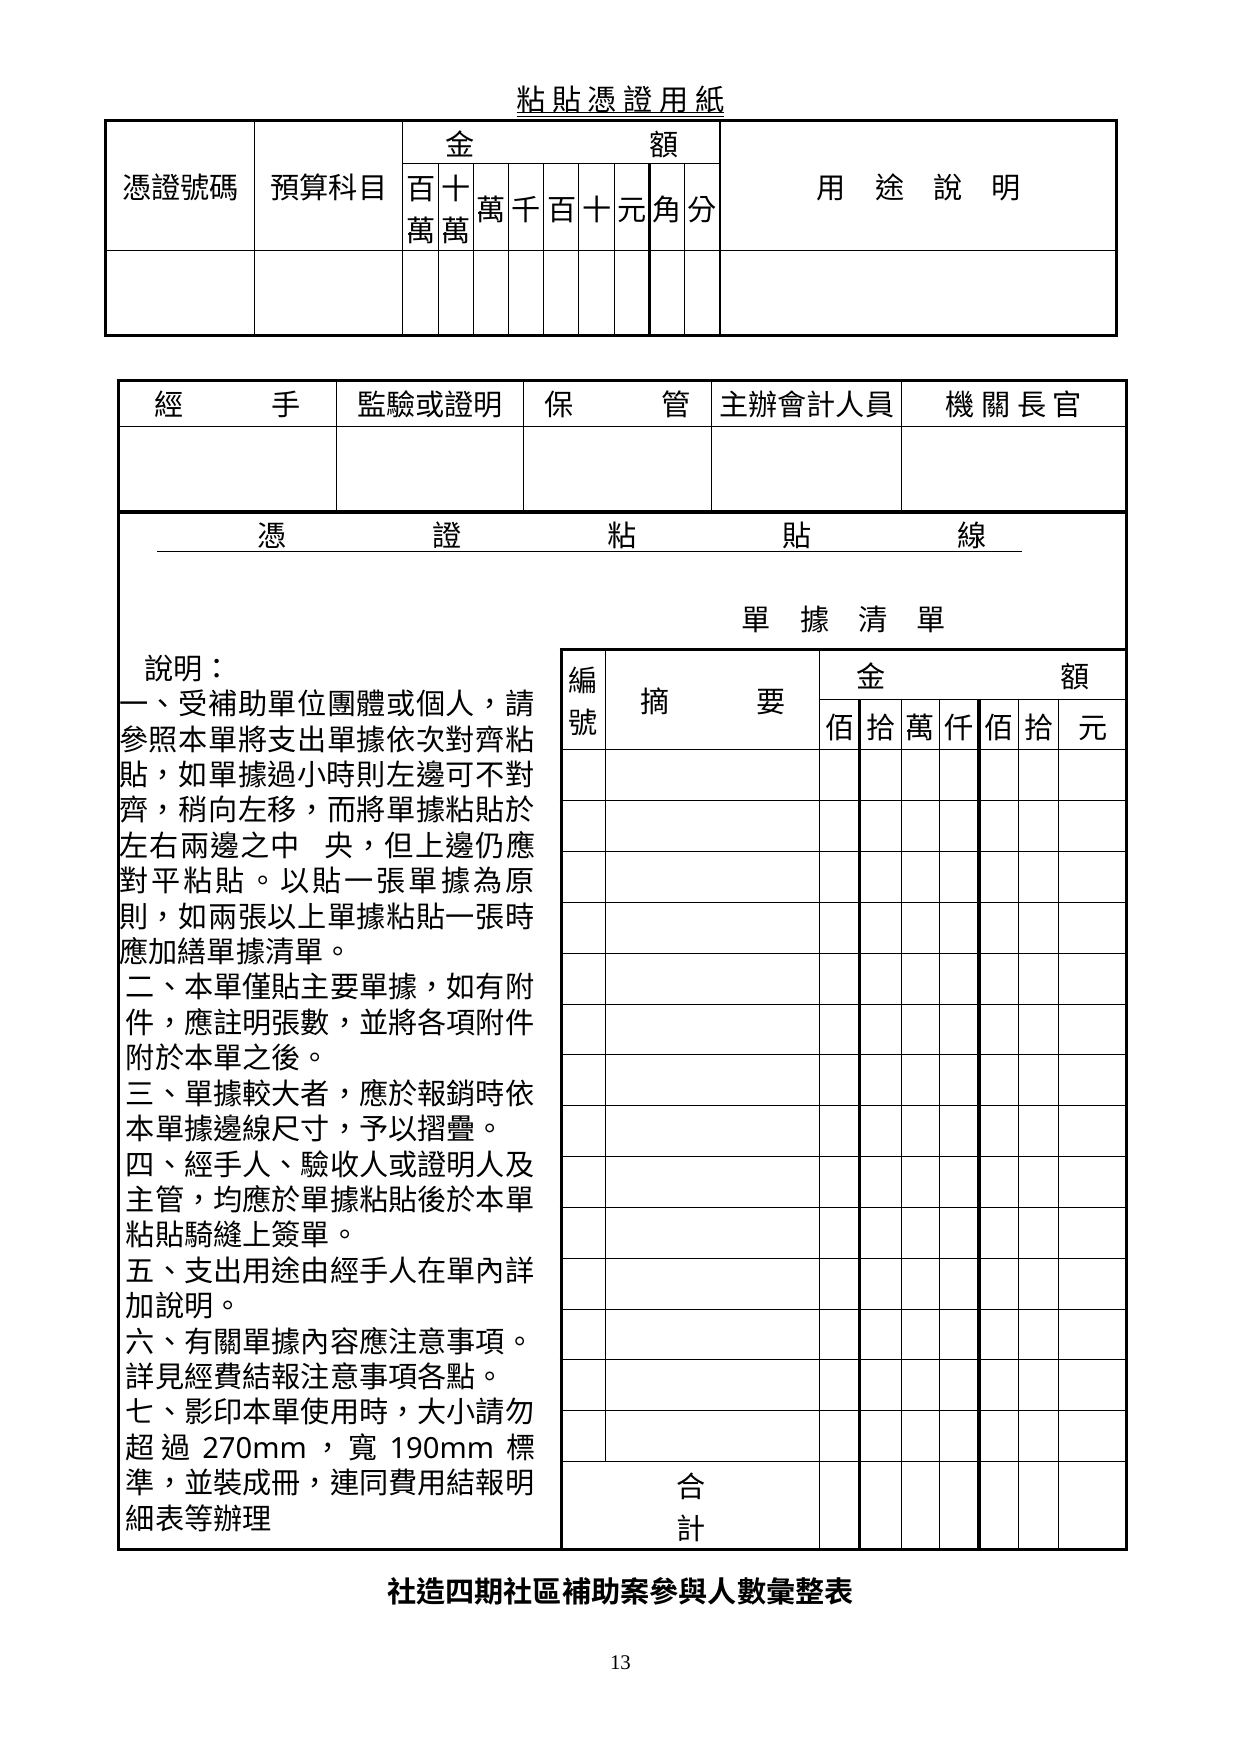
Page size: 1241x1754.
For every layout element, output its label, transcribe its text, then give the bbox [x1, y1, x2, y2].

table_cell [606, 1360, 819, 1410]
table_cell [940, 1462, 977, 1547]
table_cell [902, 1055, 939, 1105]
table_cell [902, 1360, 939, 1410]
table_cell [615, 251, 648, 334]
table_cell [861, 1157, 901, 1207]
table_cell [685, 251, 719, 334]
table_cell [1019, 1411, 1058, 1461]
table_cell [563, 1055, 605, 1105]
table_cell [563, 1157, 605, 1207]
table_cell [1059, 1360, 1125, 1410]
table_cell 合 計 [563, 1462, 819, 1547]
table_cell [1059, 1106, 1125, 1156]
table_cell [940, 750, 977, 800]
table_cell [861, 1005, 901, 1054]
table_cell [563, 1310, 605, 1359]
table_cell [940, 1005, 977, 1054]
table_cell [940, 903, 977, 953]
table_cell [563, 1411, 605, 1461]
table_cell [606, 954, 819, 1003]
table_cell [820, 801, 858, 851]
table_cell [606, 1005, 819, 1054]
table_cell [1059, 1055, 1125, 1105]
table_cell [606, 1055, 819, 1105]
table_cell [861, 801, 901, 851]
table_cell [861, 903, 901, 953]
table_cell [606, 1106, 819, 1156]
table_cell [606, 1259, 819, 1308]
table_cell [902, 1208, 939, 1258]
table_cell [403, 251, 438, 334]
table_cell [940, 1259, 977, 1308]
table_cell [820, 852, 858, 902]
table_cell 元 [615, 164, 648, 250]
table_cell 摘 要 [606, 651, 819, 749]
table_cell [820, 1005, 858, 1054]
table_cell [820, 903, 858, 953]
table_cell [861, 852, 901, 902]
table_cell [1019, 1259, 1058, 1308]
table_cell 百 [544, 164, 578, 250]
table_cell [981, 954, 1018, 1003]
table_cell [902, 1310, 939, 1359]
table_cell [563, 903, 605, 953]
table_cell [902, 1462, 939, 1547]
table_cell [820, 1208, 858, 1258]
table_cell 萬 [474, 164, 508, 250]
table_header 保 管 [524, 382, 711, 426]
table_cell [902, 1005, 939, 1054]
table_cell [940, 852, 977, 902]
table_cell [606, 852, 819, 902]
table_cell [981, 750, 1018, 800]
table_cell 佰 [820, 700, 858, 749]
table_cell [1059, 1157, 1125, 1207]
table_cell [861, 954, 901, 1003]
table_header 預算科目 [255, 122, 402, 250]
table_cell [1059, 903, 1125, 953]
table_cell [902, 1157, 939, 1207]
table_cell [1019, 1462, 1058, 1547]
table_cell 佰 [981, 700, 1018, 749]
table_cell [563, 1106, 605, 1156]
table_cell [981, 1360, 1018, 1410]
table_cell [721, 251, 1115, 334]
table_cell [940, 1157, 977, 1207]
table_cell 金 額 [820, 651, 1125, 698]
table_cell [1059, 1310, 1125, 1359]
table_cell [1059, 1259, 1125, 1308]
table_cell [820, 1462, 858, 1547]
table_cell [524, 427, 711, 510]
table_cell [820, 1411, 858, 1461]
table_cell [712, 427, 901, 510]
table_cell [1019, 750, 1058, 800]
table_cell [820, 1157, 858, 1207]
table_cell [606, 903, 819, 953]
table_cell [861, 1310, 901, 1359]
table_cell [981, 1462, 1018, 1547]
table_cell [902, 427, 1125, 510]
table_cell 拾 [1019, 700, 1058, 749]
table_cell [563, 1360, 605, 1410]
table_cell [579, 251, 614, 334]
table_cell [1059, 801, 1125, 851]
table_cell [940, 1106, 977, 1156]
table_cell [1019, 1360, 1058, 1410]
table_cell [544, 251, 578, 334]
table_cell [940, 1208, 977, 1258]
table_cell 萬 [902, 700, 939, 749]
table_cell [606, 1208, 819, 1258]
table_cell [981, 1259, 1018, 1308]
table_cell [981, 1055, 1018, 1105]
table_cell [1019, 1106, 1058, 1156]
table_cell [606, 1310, 819, 1359]
table_header 經 手 [120, 382, 336, 426]
table_cell [1019, 1055, 1058, 1105]
table_cell [981, 852, 1018, 902]
table_cell 分 [685, 164, 719, 250]
table_cell [439, 251, 473, 334]
table_cell [1059, 750, 1125, 800]
table_cell 憑 證 粘 貼 線 [120, 514, 1125, 555]
table_cell [651, 251, 684, 334]
table_cell [820, 1360, 858, 1410]
table_header 憑證號碼 [107, 122, 254, 250]
table_cell [820, 1106, 858, 1156]
table_cell [981, 903, 1018, 953]
table_cell [1059, 1005, 1125, 1054]
table_cell [606, 1157, 819, 1207]
table_cell [981, 1005, 1018, 1054]
table_cell [563, 801, 605, 851]
table_cell [940, 801, 977, 851]
table_cell [902, 903, 939, 953]
table_cell [563, 1005, 605, 1054]
table_header 監驗或證明 [337, 382, 523, 426]
table_cell 十萬 [439, 164, 473, 250]
table_cell [1059, 1462, 1125, 1547]
text 社造四期社區補助案參與人數彙整表 [118, 1569, 1122, 1611]
table_cell [820, 1310, 858, 1359]
text 粘 貼 憑 證 用 紙 [118, 77, 1122, 118]
table_cell [861, 1055, 901, 1105]
table_cell [940, 1360, 977, 1410]
table_cell [563, 852, 605, 902]
table_cell [1019, 1208, 1058, 1258]
table_header 主辦會計人員 [712, 382, 901, 426]
table_cell 拾 [861, 700, 901, 749]
table_cell [1019, 852, 1058, 902]
table_cell [981, 801, 1018, 851]
table_cell [337, 427, 523, 510]
table_cell [940, 954, 977, 1003]
table_cell [861, 1411, 901, 1461]
table_cell [940, 1310, 977, 1359]
table_cell [1019, 801, 1058, 851]
table_cell 編號 [563, 651, 605, 749]
table_cell [563, 954, 605, 1003]
table_cell [1019, 1005, 1058, 1054]
table_cell [981, 1411, 1018, 1461]
table_cell 角 [651, 164, 684, 250]
table_cell 千 [509, 164, 543, 250]
table_cell [861, 1259, 901, 1308]
table_cell [1059, 852, 1125, 902]
table_cell 百萬 [403, 164, 438, 250]
table_cell [940, 1411, 977, 1461]
table_header 金 額 [403, 122, 719, 163]
table_cell [1059, 1411, 1125, 1461]
table_cell [902, 954, 939, 1003]
table_cell [902, 852, 939, 902]
table_cell [861, 1360, 901, 1410]
table_cell [981, 1208, 1018, 1258]
table_cell [981, 1310, 1018, 1359]
table_cell [820, 1055, 858, 1105]
table_cell [474, 251, 508, 334]
table_cell 元 [1059, 700, 1125, 749]
table_cell 仟 [940, 700, 977, 749]
table_cell [861, 750, 901, 800]
table_cell [1019, 1310, 1058, 1359]
table_cell [981, 1106, 1018, 1156]
table_cell [563, 1208, 605, 1258]
table_cell [563, 750, 605, 800]
table_cell [940, 1055, 977, 1105]
table_cell [981, 1157, 1018, 1207]
table_cell [606, 801, 819, 851]
table_cell [902, 1411, 939, 1461]
table_cell [902, 1259, 939, 1308]
table_cell 單 據 清 單 [561, 555, 1125, 648]
table_header 機 關 長 官 [902, 382, 1125, 426]
table_cell [120, 427, 336, 510]
table_header 用 途 說 明 [721, 122, 1115, 250]
table_cell [902, 1106, 939, 1156]
table_cell [820, 954, 858, 1003]
table_cell [861, 1462, 901, 1547]
table_cell 說明： 一、受補助單位團體或個人，請參照本單將支出單據依次對齊粘貼，如單據過小時則左邊可不對齊，稍向左移，而將單據粘貼於左右兩邊之中 央，但上邊仍應對平粘貼。以貼一張單據為原則，如兩張以上單據粘貼一張時應加繕單據清單。 二、本單僅貼主要單據，如有附件，應註明張數，並將各項附件附於本單之後。 三、單據較大者，應於報銷時依本單據邊線尺寸，予以摺疊。 四、經手人、驗收人或證明人及主管，均應於單據粘貼後於本單粘貼騎縫上簽單。 五、支出用途由經手人在單內詳加說明。 六、有關單據內容應注意事項。詳見經費結報注意事項各點。 七、影印本單使用時，大小請勿超過270mm，寬190mm標準，並裝成冊，連同費用結報明細表等辦理 [120, 648, 560, 1547]
table_cell [107, 251, 254, 334]
table_cell [902, 801, 939, 851]
table_cell [606, 1411, 819, 1461]
table_cell [509, 251, 543, 334]
table_cell [255, 251, 402, 334]
table_cell [1059, 954, 1125, 1003]
table_cell [1019, 954, 1058, 1003]
table_cell [861, 1208, 901, 1258]
table_cell [1059, 1208, 1125, 1258]
table_cell [902, 750, 939, 800]
table_cell [120, 555, 561, 648]
table_cell [606, 750, 819, 800]
table_cell [820, 1259, 858, 1308]
table_cell [820, 750, 858, 800]
table_cell [563, 1259, 605, 1308]
table_cell [861, 1106, 901, 1156]
table_cell [1019, 1157, 1058, 1207]
table_cell 十 [579, 164, 614, 250]
table_cell [1019, 903, 1058, 953]
